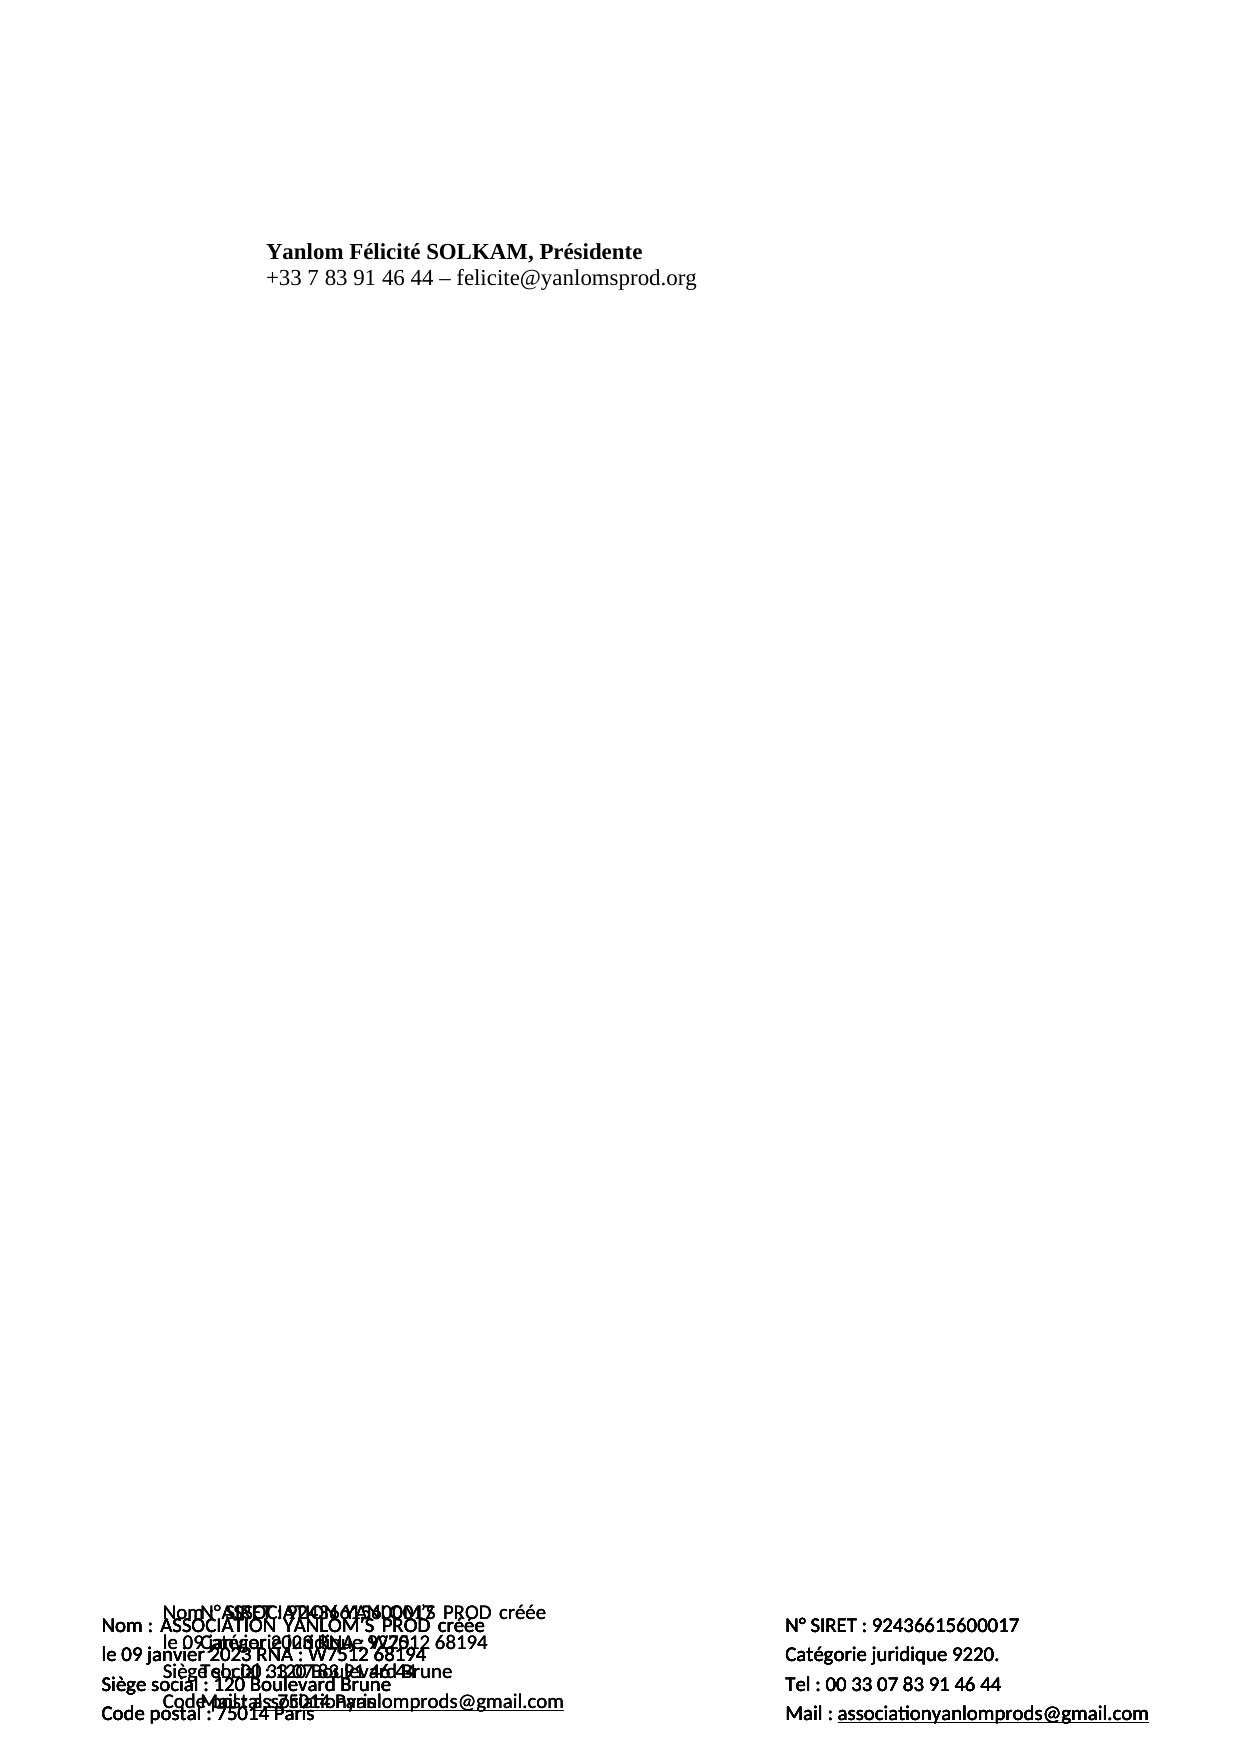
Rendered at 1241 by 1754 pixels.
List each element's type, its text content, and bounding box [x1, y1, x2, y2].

text Yanlom Félicité SOLKAM, Présidente +33 7 83 91 46 44 – felicite@yanlomsprod.org [266, 238, 1093, 291]
